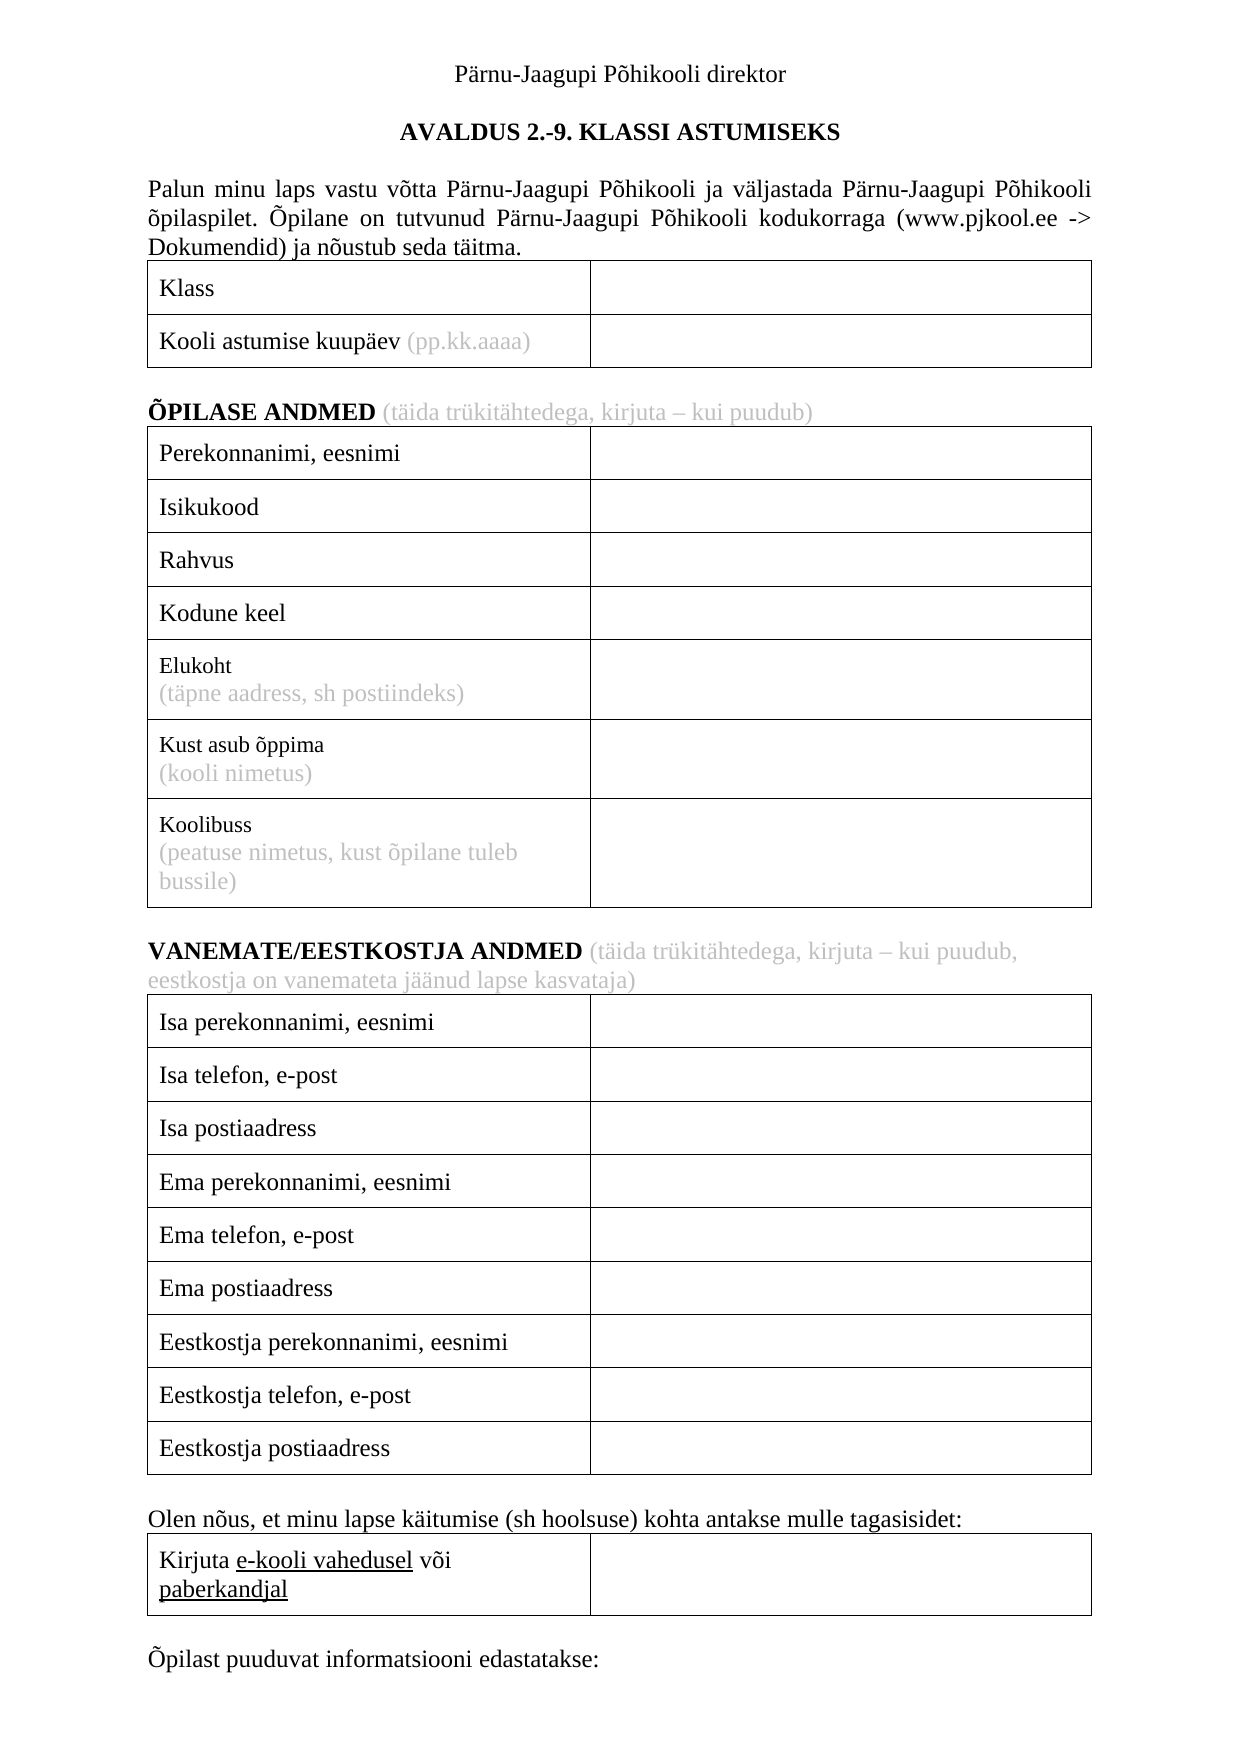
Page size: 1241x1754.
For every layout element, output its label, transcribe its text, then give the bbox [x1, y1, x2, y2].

table_cell Isa postiaadress [148, 1102, 590, 1154]
table_cell Elukoht (täpne aadress, sh postiindeks) [148, 640, 590, 718]
table_cell [591, 1048, 1091, 1101]
table_cell Eestkostja telefon, e-post [148, 1368, 590, 1421]
table_header Perekonnanimi, eesnimi [148, 427, 590, 479]
table_cell [591, 480, 1091, 532]
table_cell [591, 1315, 1091, 1367]
table_cell [591, 315, 1091, 367]
table_cell [591, 1262, 1091, 1314]
table_cell Kust asub õppima (kooli nimetus) [148, 720, 590, 798]
table_header Isa perekonnanimi, eesnimi [148, 995, 590, 1047]
text Õpilast puuduvat informatsiooni edastatakse: [148, 1644, 1092, 1673]
table_cell Isa telefon, e-post [148, 1048, 590, 1101]
text Olen nõus, et minu lapse käitumise (sh hoolsuse) kohta antakse mulle tagasisidet: [148, 1504, 1092, 1532]
table_cell [591, 1102, 1091, 1154]
table_cell Ema perekonnanimi, eesnimi [148, 1155, 590, 1207]
text AVALDUS 2.-9. KLASSI ASTUMISEKS [148, 117, 1092, 145]
table_cell [591, 1368, 1091, 1421]
table_header [591, 427, 1091, 479]
text Palun minu laps vastu võtta Pärnu-Jaagupi Põhikooli ja väljastada Pärnu-Jaagupi Põhikooli õpilaspilet. Õpilane on tutvunud Pärnu-Jaagupi Põhikooli kodukorraga (www.pjkool.ee -> Dokumendid) ja nõustub seda täitma. [148, 174, 1092, 260]
table_cell Rahvus [148, 533, 590, 586]
table_cell Koolibuss (peatuse nimetus, kust õpilane tuleb bussile) [148, 799, 590, 907]
table_cell [591, 533, 1091, 586]
text VANEMATE/EESTKOSTJA ANDMED (täida trükitähtedega, kirjuta – kui puudub, eestkostja on vanemateta jäänud lapse kasvataja) [148, 936, 1092, 994]
table_header [591, 1534, 1091, 1614]
table_cell Ema telefon, e-post [148, 1208, 590, 1261]
text Pärnu-Jaagupi Põhikooli direktor [148, 59, 1092, 88]
table_header Klass [148, 261, 590, 314]
table_header Kirjuta e-kooli vahedusel või paberkandjal [148, 1534, 590, 1614]
table_cell Isikukood [148, 480, 590, 532]
table_cell Eestkostja perekonnanimi, eesnimi [148, 1315, 590, 1367]
table_cell Kodune keel [148, 587, 590, 639]
table_cell [591, 1155, 1091, 1207]
table_cell [591, 799, 1091, 907]
table_cell Kooli astumise kuupäev (pp.kk.aaaa) [148, 315, 590, 367]
table_cell [591, 640, 1091, 718]
table_cell [591, 720, 1091, 798]
table_cell [591, 587, 1091, 639]
table_cell [591, 1208, 1091, 1261]
table_cell Eestkostja postiaadress [148, 1422, 590, 1474]
table_header [591, 261, 1091, 314]
table_cell Ema postiaadress [148, 1262, 590, 1314]
table_cell [591, 1422, 1091, 1474]
table_header [591, 995, 1091, 1047]
text ÕPILASE ANDMED (täida trükitähtedega, kirjuta – kui puudub) [148, 397, 1092, 426]
